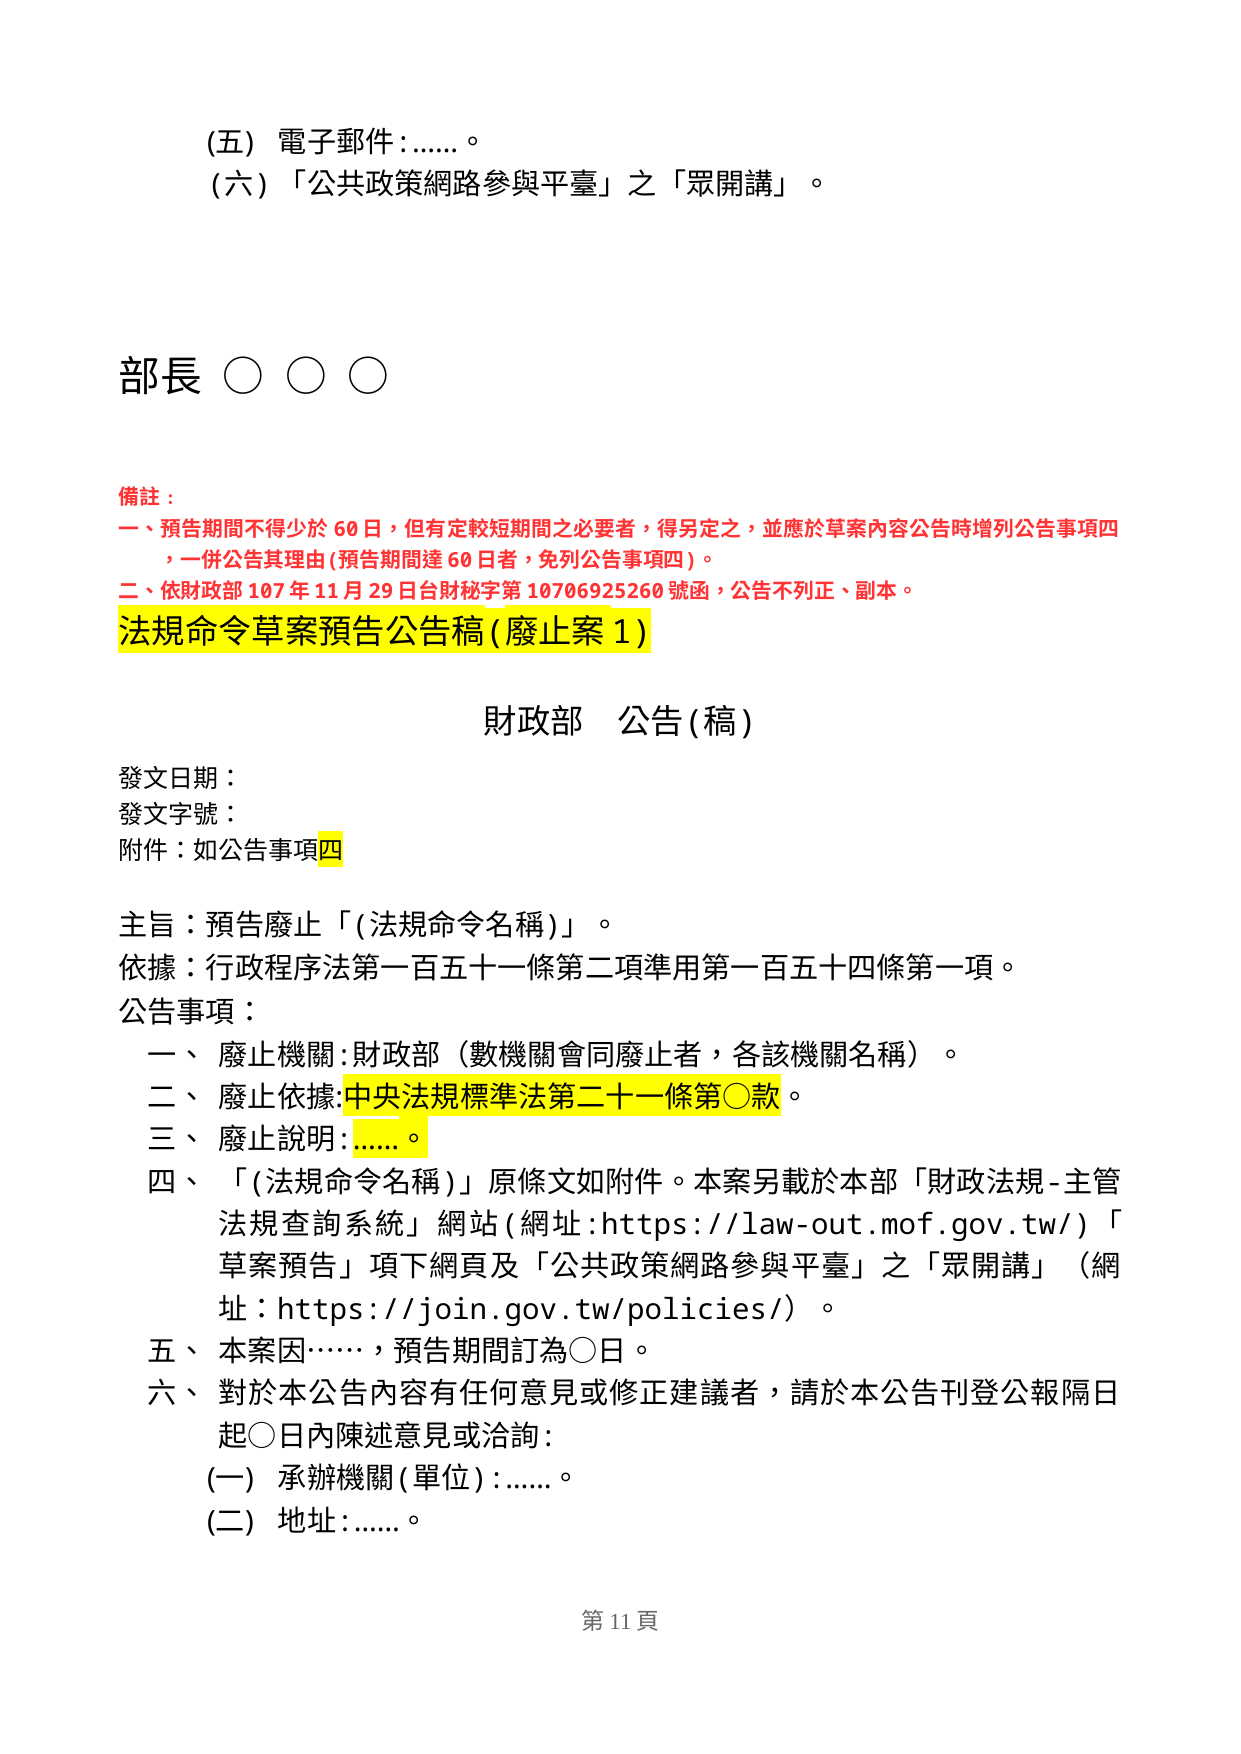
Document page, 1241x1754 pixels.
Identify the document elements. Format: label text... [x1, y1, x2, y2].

text 依據：行政程序法第一百五十一條第二項準用第一百五十四條第一項。 [118, 945, 1122, 987]
list 本案因……，預告期間訂為○日。 [148, 1328, 1122, 1370]
list 承辦機關(單位):……。 [207, 1455, 1122, 1497]
text 附件：如公告事項四 [118, 831, 1122, 867]
list 廢止機關:財政部（數機關會同廢止者，各該機關名稱）。 [148, 1031, 1122, 1073]
text 發文日期： [118, 758, 1122, 794]
list 電子郵件:……。 [207, 118, 1122, 161]
text 備註﹕ [118, 480, 1122, 511]
text 法規命令草案預告公告稿(廢止案1) [118, 605, 1122, 653]
list 廢止說明:……。 [148, 1116, 1122, 1158]
text 發文字號： [118, 794, 1122, 831]
list 地址:……。 [207, 1497, 1122, 1539]
list 「(法規命令名稱)」原條文如附件。本案另載於本部「財政法規-主管法規查詢系統」網站(網址:https://law-out.mof.gov.tw/)「草案預告」項下網頁及「公共政策網路參與平臺」之「眾開講」（網址：https://join.gov.tw/policies/）。 [148, 1158, 1122, 1328]
text 一、預告期間不得少於60日，但有定較短期間之必要者，得另定之，並應於草案內容公告時增列公告事項四，一併公告其理由(預告期間達60日者，免列公告事項四)。 [118, 511, 1122, 573]
text 主旨：預告廢止「(法規命令名稱)」。 [118, 901, 1122, 943]
text 財政部 公告(稿) [118, 695, 1122, 743]
list 「公共政策網路參與平臺」之「眾開講」。 [207, 161, 1122, 203]
text 部長 ○ ○ ○ [118, 343, 1122, 403]
text 二、依財政部107年11月29日台財秘字第10706925260號函，公告不列正、副本。 [118, 573, 1122, 605]
list 廢止依據:中央法規標準法第二十一條第○款。 [148, 1073, 1122, 1116]
list 對於本公告內容有任何意見或修正建議者，請於本公告刊登公報隔日起○日內陳述意見或洽詢: [148, 1370, 1122, 1455]
text 公告事項： [118, 989, 1122, 1031]
